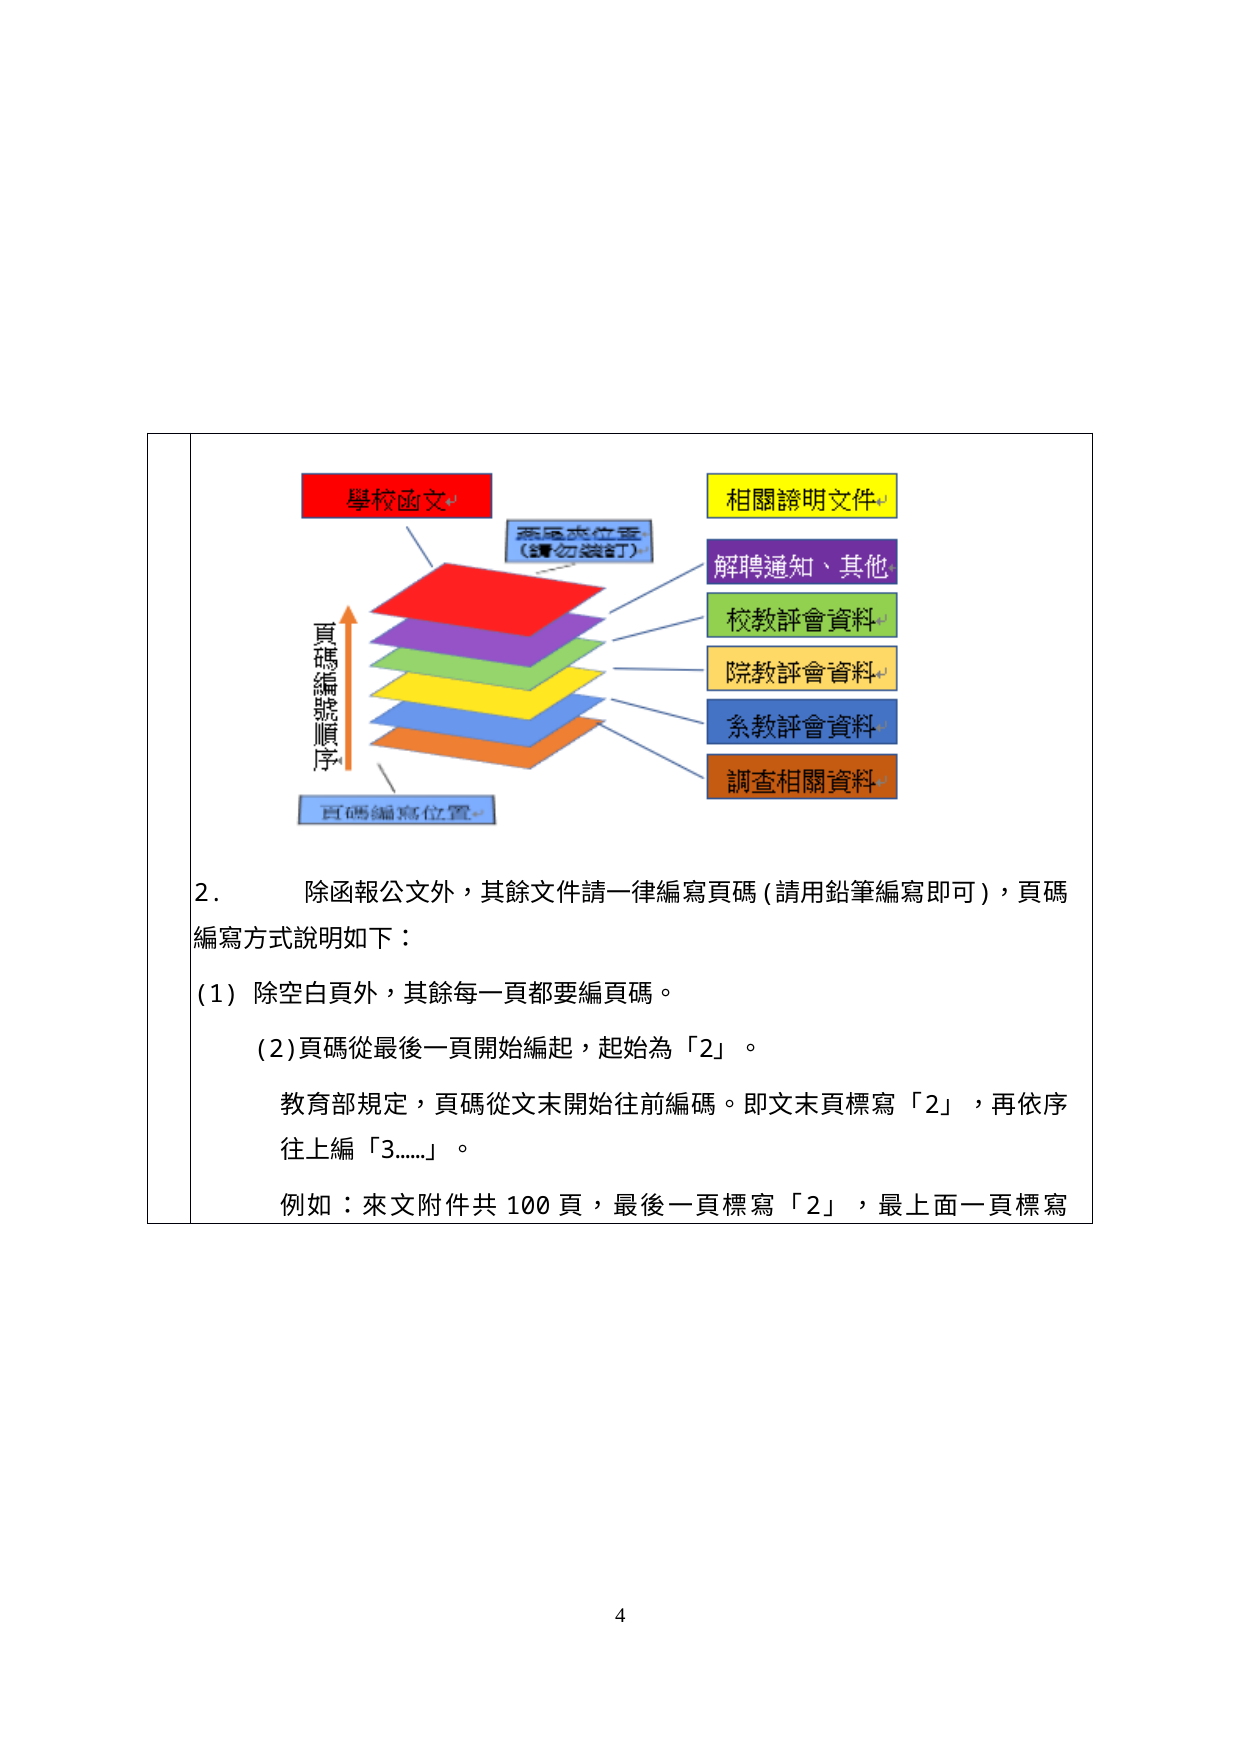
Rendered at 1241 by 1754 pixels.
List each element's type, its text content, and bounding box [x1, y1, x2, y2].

table_cell 事由 （此段文字儘量精簡，使閱讀者能快速了解案情，以半頁為原則，最多勿超過1頁） ○○○大學（以下簡稱學校）○○○系○○教授○○○因……（請概述事發經過、或相關具體事實等等）。 學校於……（如有調查過程，請概述大概經過）。 學校提經教師評審委員會（以下簡稱教評會）審議……通過擬依教師法第14條第1項第11款「行為違反相關法規，經學校或有關機關查證屬實，有解聘及終身不得聘任為教師之必要」規定予以解聘（簡述學校教評會審議過程及決議依教師法第14條第1項第幾款解聘教師，及所違反之相關法規），學校以○○○年○○月○○日○○字第○○○○○○○○號函報教育部審核。 相關法令規章與函釋 教師法第14條：「（第1項）教師有下列各款情形之一者，應予解聘，且終身不得聘任為教師：……十一、行為違反相關法規，經學校或有關機關查證屬實，有解聘及終身不得聘任為教師之必要。……（第4項）……；有……第十一款規定情形之一者，應經教師評審委員會委員三分之二以上出席及出席委員三分之二以上之審議通過，並報主管機關核准後，予以解聘。」 教師法施行細則第7條第1項：「本法所稱解聘，指教師在聘約存續期間，經服務學校依規定程序終止聘約。」 大學法第20條第1項：「大學教師之聘任、升等、停聘、解聘、不續聘及資遣原因之認定等事項，應經教師評審委員會審議。」 ○○○○○○(以上填寫本案會用到的法令，及學校規定，另學校所報送之案件，只要檢附學校內部相關規章即可，其餘法令如教師法等無須檢附，以減少紙張浪費) --------------------------------------------------------------------- 虛線範圍之說明，請於函報本部時刪除，無需列於提案表上。 (以下所有調查、陳述意見及審議等過程，均應檢附相關證明文件) 證明文件請依下列說明編排： 按時間序，由下往上堆疊， 例如： 首先，系教評會會議資料放在最下面(如有調查者，請先放調查相關資料)， 其次，院教評會， 最後，校教評會資料放在最上面。 再附上，解聘通知書，校內相關章則等資料 除函報公文外，其餘文件請一律編寫頁碼(請用鉛筆編寫即可)，頁碼編寫方式說明如下： (1) 除空白頁外，其餘每一頁都要編頁碼。 (2)頁碼從最後一頁開始編起，起始為「2」。 教育部規定，頁碼從文末開始往前編碼。即文末頁標寫「2」，再依序往上編「3……」。 例如：來文附件共100頁，最後一頁標寫「2」，最上面一頁標寫「101」。 (3)頁碼編寫位置：正面請標在右下角，背面頁請標在左下角。 --------------------------------------------------------------------- 學校教評會審議過程 系教評會：(PP.00-00)(請加註頁碼，以利閱讀) 1、於○○○年○○月○○日召開○○學年度第○○學期第○○次○○○系教評會(會議名稱請依學校實際狀況填寫)，全體委員○○名，實際出席○○名。 2、○師出席陳述意見，另提出書面陳述意見。(列席或書面)意見如下：(PP.00-00) 。 。 。 3、教評會或相關單位對○師陳述意見之回應如下： 。 。 。 4、決議：（議決時出席○○名，同意○○票，不同意○○票，廢票○○票，迴避○名，○○○○委員離席） (請依決議內容完整呈現，請勿增刪) 。 。 。 院教評會：(PP.00-00) 1、於○○○年○○月○○日召開○○學年度第○○學期第○○次○○○院教評會(會議名稱請依學校實際狀況填寫)，全體委員○○名，實際出席○○名。 2、○師出席陳述意見，另提出書面陳述意見。(列席或書面)意見如下： 。 。 。 3、教評會或相關單位對○師陳述意見之回應如下： 。 。 。 4、決議：（議決時出席○○名，同意○○票，不同意○○票，廢票○○票，迴避○名，○○○○委員離席） (請依決議內容完整呈現，請勿增刪) 。 。 。 校教評會：(PP.00-00) 1、於○○○年○○月○○日召開○○學年度第○○學期第○○次校教評會(會議名稱請依學校實際狀況填寫)，全體委員○○名（女性委員○名，男性委員○名），實際出席○○名。 2、○師出席陳述意見，另提出書面陳述意見。(列席或書面)意見如下： 。 。 。 3、教評會或相關單位對○師陳述意見之回應如下： 。 。 。 4、決議：（議決時出席○○名，同意○○票，不同意○○票，廢票○○票，迴避○名，○○○○委員離席） (請依決議內容完整呈現，請勿增刪) 。 。 。 [191, 434, 1092, 1223]
table_cell [148, 434, 190, 1223]
